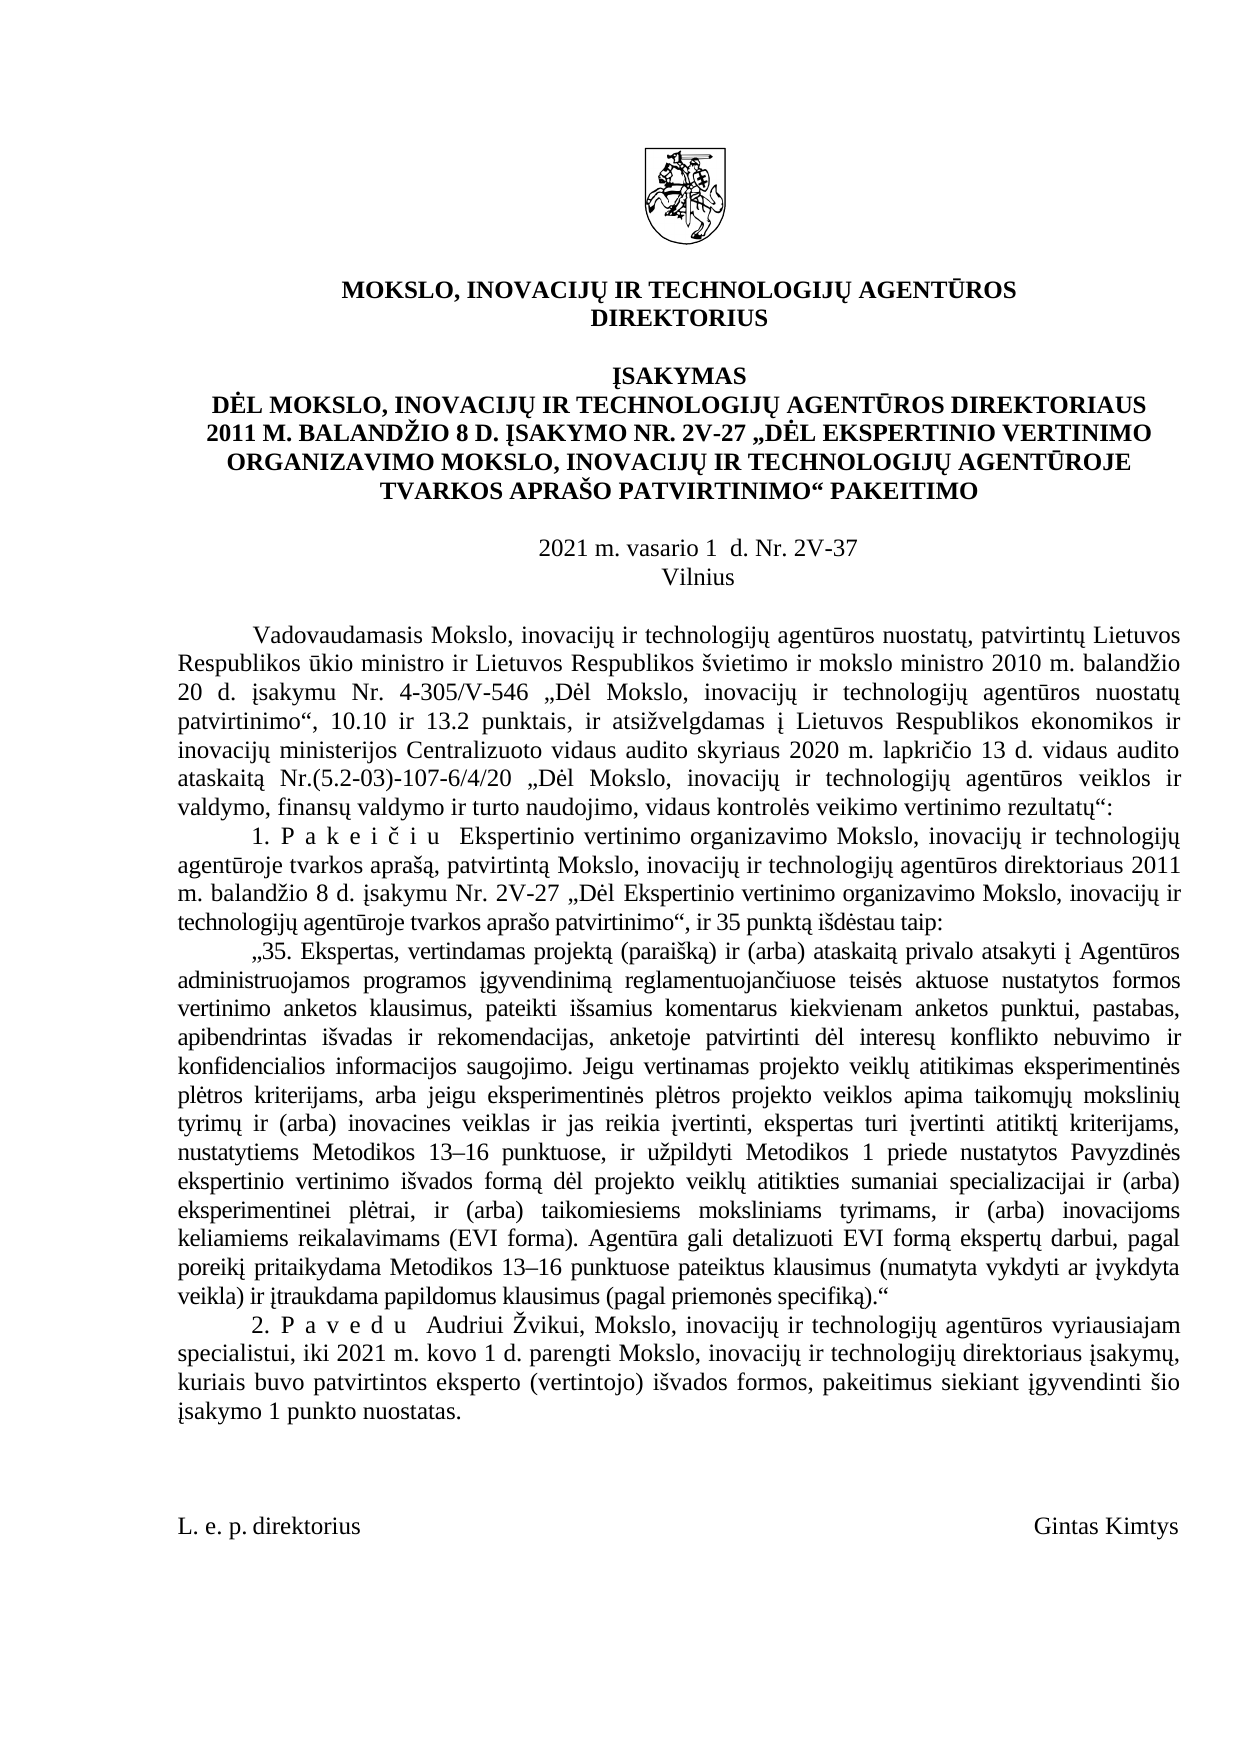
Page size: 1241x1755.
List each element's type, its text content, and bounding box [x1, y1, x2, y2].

text MOKSLO, INOVACIJŲ IR TECHNOLOGIJŲ AGENTŪROS [177, 275, 1181, 303]
text L. e. p. direktorius Gintas Kimtys [177, 1511, 1181, 1540]
text Vadovaudamasis Mokslo, inovacijų ir technologijų agentūros nuostatų, patvirtintų Lietuvos Respublikos ūkio ministro ir Lietuvos Respublikos švietimo ir mokslo ministro 2010 m. balandžio 20 d. įsakymu Nr. 4-305/V-546 „Dėl Mokslo, inovacijų ir technologijų agentūros nuostatų patvirtinimo“, 10.10 ir 13.2 punktais, ir atsižvelgdamas į Lietuvos Respublikos ekonomikos ir inovacijų ministerijos Centralizuoto vidaus audito skyriaus 2020 m. lapkričio 13 d. vidaus audito ataskaitą Nr.(5.2-03)-107-6/4/20 „Dėl Mokslo, inovacijų ir technologijų agentūros veiklos ir valdymo, finansų valdymo ir turto naudojimo, vidaus kontrolės veikimo vertinimo rezultatų“: [177, 620, 1181, 821]
text 2. Pavedu Audriui Žvikui, Mokslo, inovacijų ir technologijų agentūros vyriausiajam specialistui, iki 2021 m. kovo 1 d. parengti Mokslo, inovacijų ir technologijų direktoriaus įsakymų, kuriais buvo patvirtintos eksperto (vertintojo) išvados formos, pakeitimus siekiant įgyvendinti šio įsakymo 1 punkto nuostatas. [177, 1310, 1181, 1425]
text 2021 m. vasario 1 d. Nr. 2V-37 [215, 533, 1181, 562]
text 1. Pakeičiu Ekspertinio vertinimo organizavimo Mokslo, inovacijų ir technologijų agentūroje tvarkos aprašą, patvirtintą Mokslo, inovacijų ir technologijų agentūros direktoriaus 2011 m. balandžio 8 d. įsakymu Nr. 2V-27 „Dėl Ekspertinio vertinimo organizavimo Mokslo, inovacijų ir technologijų agentūroje tvarkos aprašo patvirtinimo“, ir 35 punktą išdėstau taip: [177, 821, 1181, 936]
text „35. Ekspertas, vertindamas projektą (paraišką) ir (arba) ataskaitą privalo atsakyti į Agentūros administruojamos programos įgyvendinimą reglamentuojančiuose teisės aktuose nustatytos formos vertinimo anketos klausimus, pateikti išsamius komentarus kiekvienam anketos punktui, pastabas, apibendrintas išvadas ir rekomendacijas, anketoje patvirtinti dėl interesų konflikto nebuvimo ir konfidencialios informacijos saugojimo. Jeigu vertinamas projekto veiklų atitikimas eksperimentinės plėtros kriterijams, arba jeigu eksperimentinės plėtros projekto veiklos apima taikomųjų mokslinių tyrimų ir (arba) inovacines veiklas ir jas reikia įvertinti, ekspertas turi įvertinti atitiktį kriterijams, nustatytiems Metodikos 13–16 punktuose, ir užpildyti Metodikos 1 priede nustatytos Pavyzdinės ekspertinio vertinimo išvados formą dėl projekto veiklų atitikties sumaniai specializacijai ir (arba) eksperimentinei plėtrai, ir (arba) taikomiesiems moksliniams tyrimams, ir (arba) inovacijoms keliamiems reikalavimams (EVI forma). Agentūra gali detalizuoti EVI formą ekspertų darbui, pagal poreikį pritaikydama Metodikos 13–16 punktuose pateiktus klausimus (numatyta vykdyti ar įvykdyta veikla) ir įtraukdama papildomus klausimus (pagal priemonės specifiką).“ [177, 936, 1181, 1310]
text ĮSAKYMAS [177, 361, 1181, 390]
text DĖL MOKSLO, INOVACIJŲ IR TECHNOLOGIJŲ AGENTŪROS DIREKTORIAUS 2011 M. BALANDŽIO 8 D. ĮSAKYMO NR. 2V-27 „DĖL EKSPERTINIO VERTINIMO ORGANIZAVIMO MOKSLO, INOVACIJŲ IR TECHNOLOGIJŲ AGENTŪROJE TVARKOS APRAŠO PATVIRTINIMO“ PAKEITIMO [177, 390, 1181, 505]
text DIREKTORIUS [177, 303, 1181, 332]
text Vilnius [215, 562, 1181, 591]
